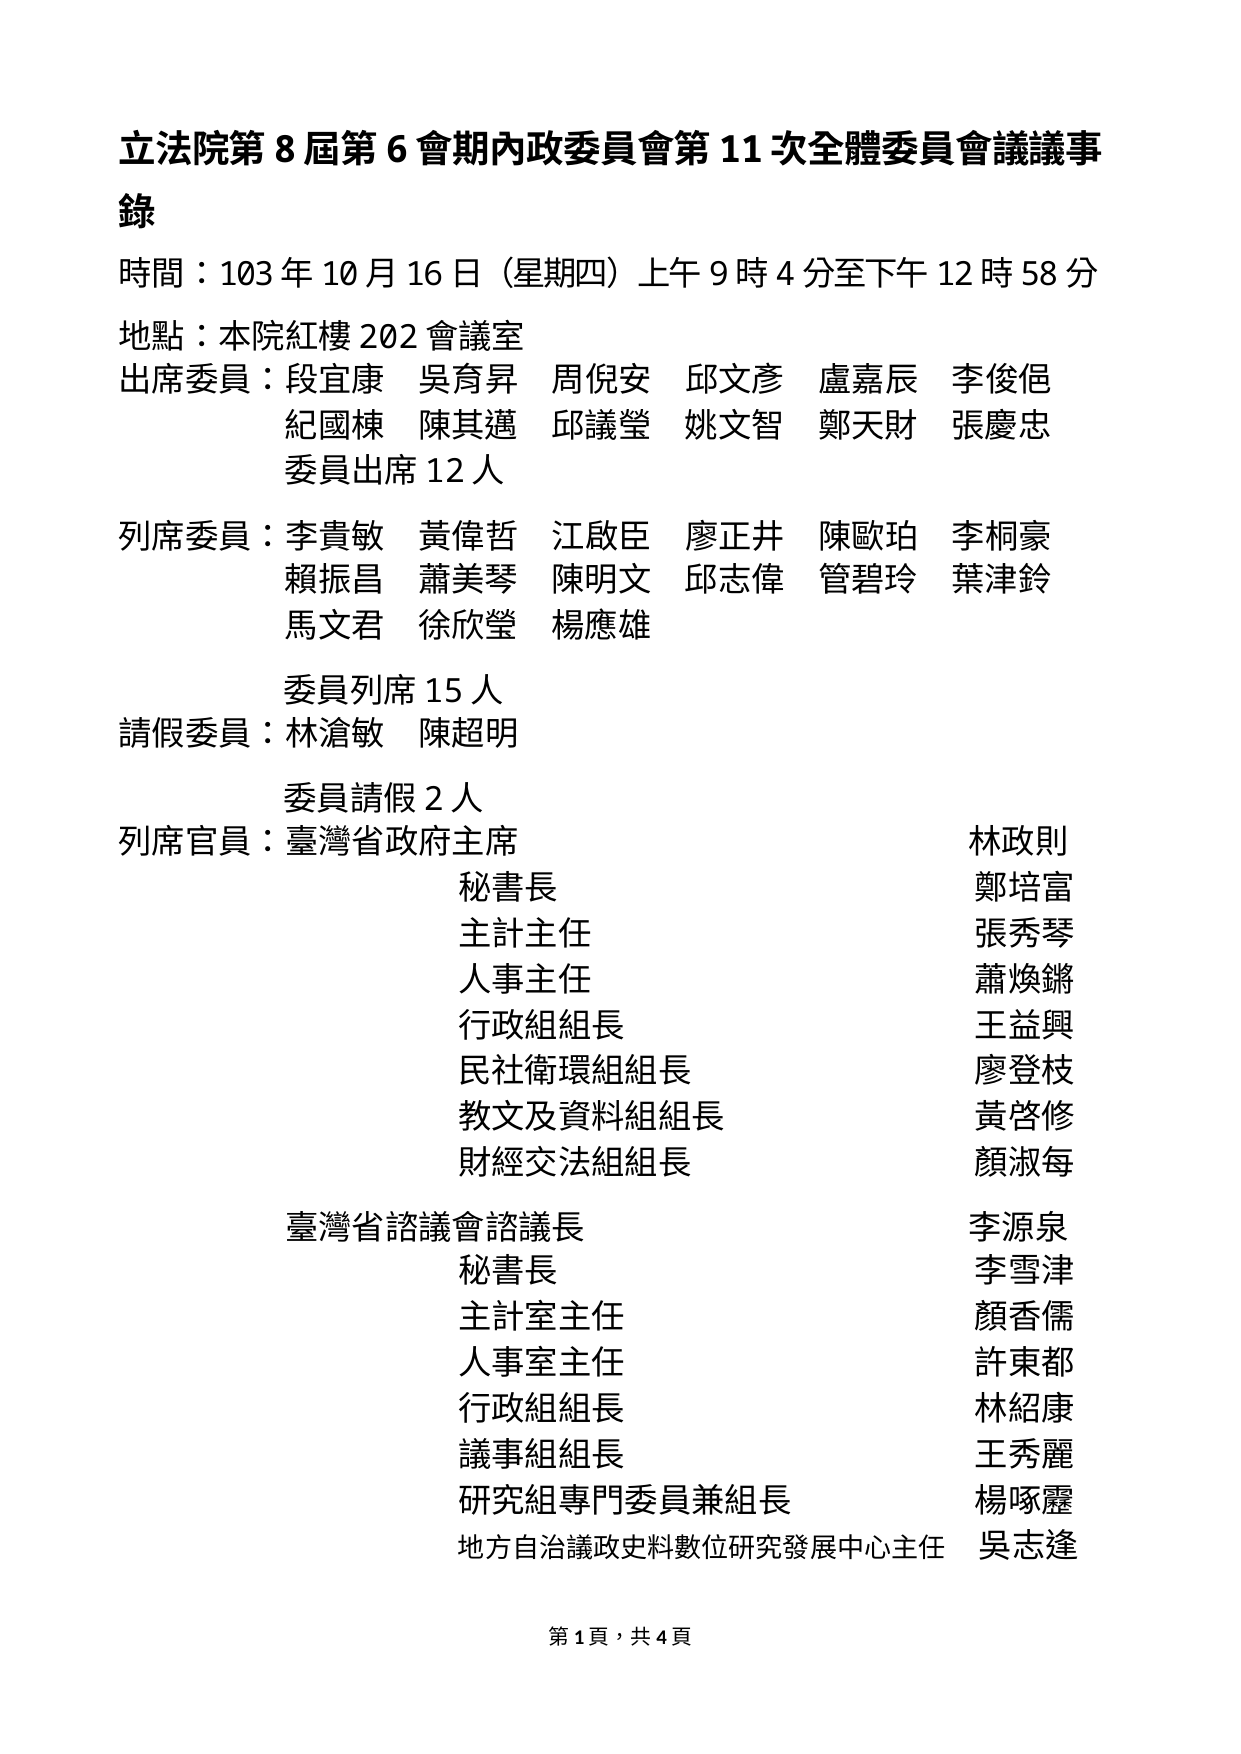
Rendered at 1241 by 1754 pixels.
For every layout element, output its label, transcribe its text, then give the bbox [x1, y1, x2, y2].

text 立法院第8屆第6會期內政委員會第11次全體委員會議議事錄 [118, 104, 1122, 229]
text 民社衛環組組長 廖登枝 [118, 1046, 1122, 1092]
text 教文及資料組組長 黃啓修 [118, 1092, 1122, 1138]
text 行政組組長 林紹康 [118, 1384, 1122, 1429]
text 委員請假2人 [283, 754, 1148, 817]
text 人事主任 蕭煥鏘 [118, 954, 1122, 1000]
text 委員出席12人 [284, 446, 1148, 492]
text 委員列席15人 [283, 646, 1148, 709]
text 主計主任 張秀琴 [118, 909, 1122, 954]
text 列席委員：李貴敏 黃偉哲 江啟臣 廖正井 陳歐珀 李桐豪 [118, 492, 1148, 554]
text 出席委員：段宜康 吳育昇 周倪安 邱文彥 盧嘉辰 李俊俋 [118, 354, 1137, 400]
text 時間：103年10月16日（星期四）上午9時4分至下午12時58分 [118, 229, 1122, 292]
text 臺灣省諮議會諮議長 李源泉 [118, 1184, 1240, 1246]
text 主計室主任 顏香儒 [118, 1292, 1122, 1338]
text 研究組專門委員兼組長 楊啄靂 [118, 1475, 1122, 1521]
text 秘書長 李雪津 [118, 1246, 1122, 1292]
text 行政組組長 王益興 [118, 1000, 1122, 1046]
text 人事室主任 許東都 [118, 1338, 1122, 1384]
text 列席官員：臺灣省政府主席 林政則 [118, 817, 1122, 863]
text 財經交法組組長 顏淑每 [118, 1138, 1122, 1184]
text 議事組組長 王秀麗 [118, 1429, 1122, 1475]
text 地點：本院紅樓202會議室 [118, 292, 1122, 354]
text 秘書長 鄭培富 [118, 863, 1122, 909]
text 地方自治議政史料數位研究發展中心主任 吳志逢 [118, 1521, 1122, 1567]
text 馬文君 徐欣瑩 楊應雄 [284, 600, 1137, 646]
text 紀國棟 陳其邁 邱議瑩 姚文智 鄭天財 張慶忠 [284, 400, 1137, 446]
text 請假委員：林滄敏 陳超明 [118, 709, 1123, 754]
text 賴振昌 蕭美琴 陳明文 邱志偉 管碧玲 葉津鈴 [284, 554, 1137, 600]
